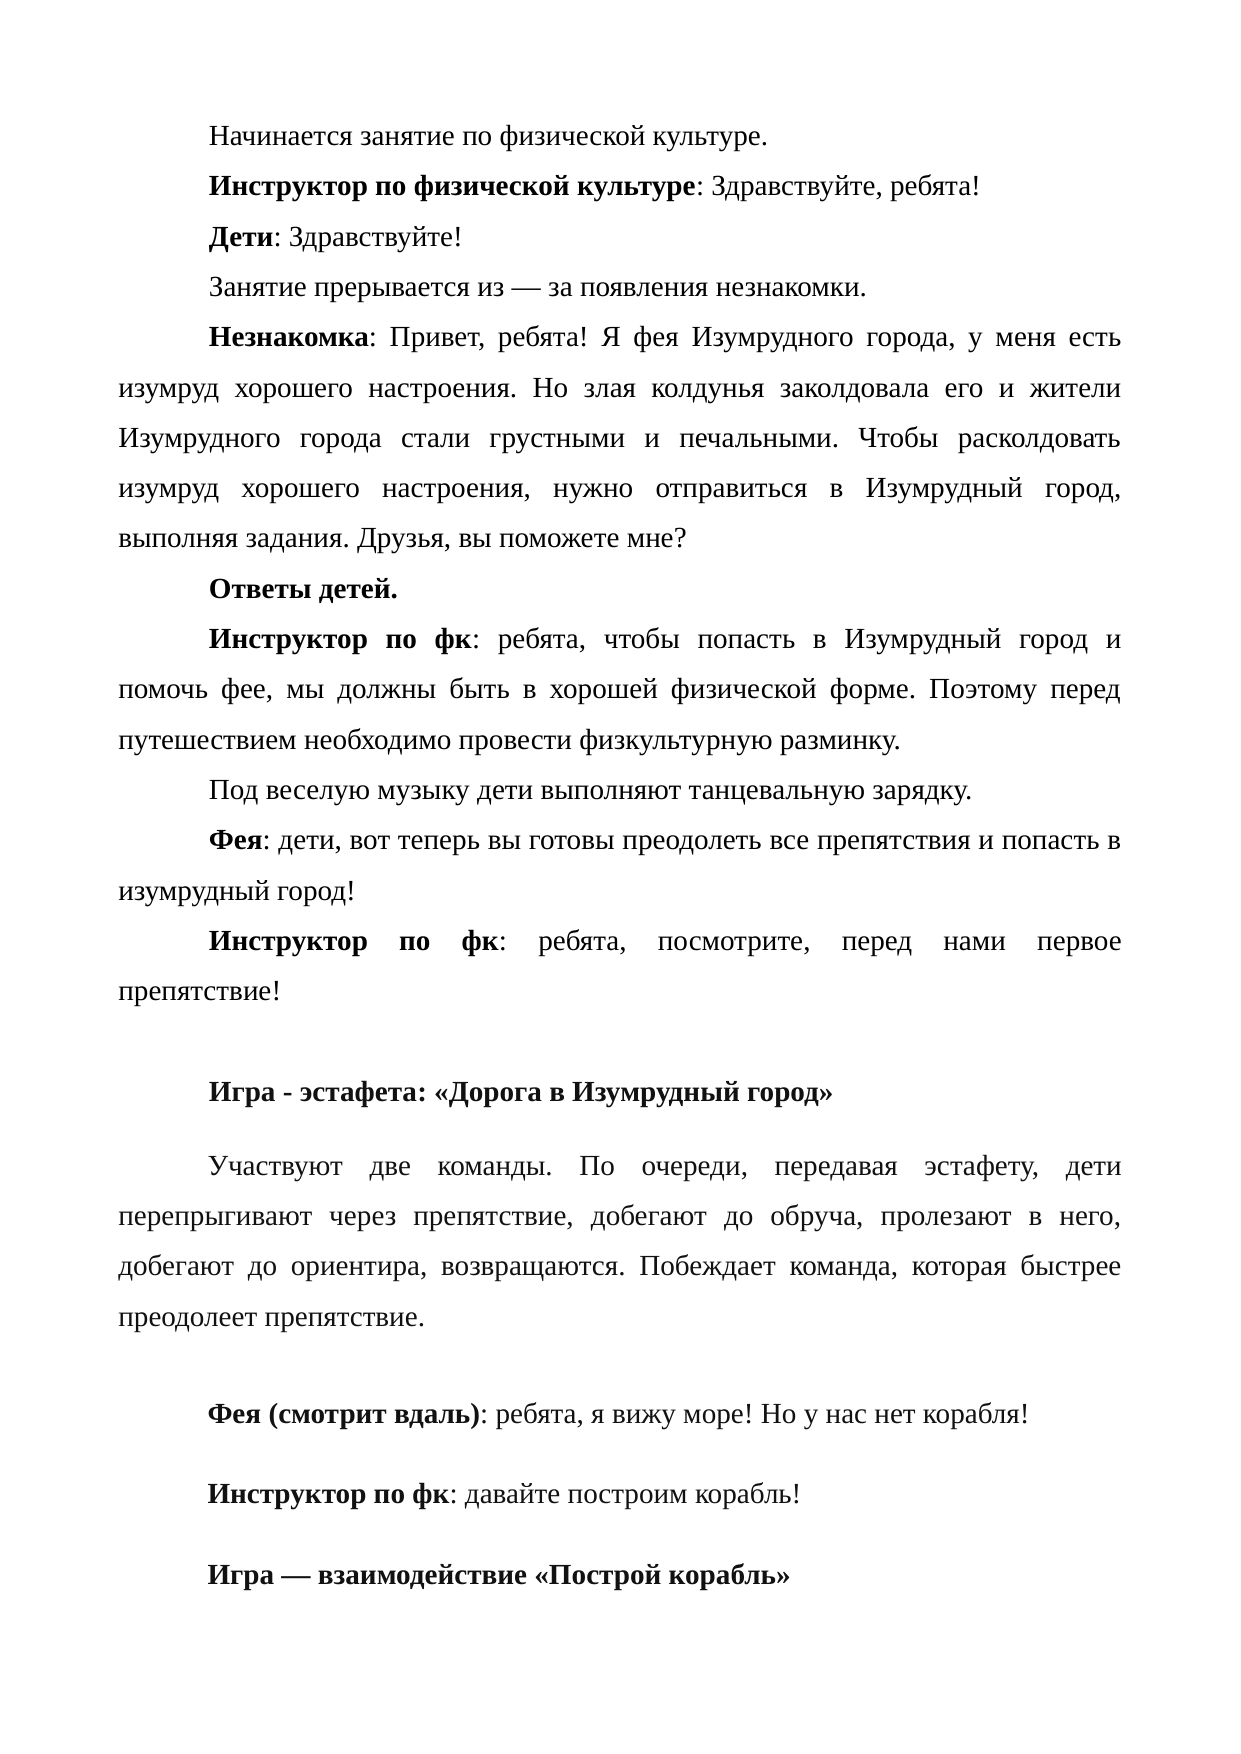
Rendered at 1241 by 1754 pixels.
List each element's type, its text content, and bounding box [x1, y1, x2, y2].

text Участвуют две команды. По очереди, передавая эстафету, дети перепрыгивают через препятствие, добегают до обруча, пролезают в него, добегают до ориентира, возвращаются. Побеждает команда, которая быстрее преодолеет препятствие. [118, 1148, 1122, 1332]
text Инструктор по физической культуре: Здравствуйте, ребята! [118, 168, 1122, 202]
text Инструктор по фк: давайте построим корабль! [118, 1476, 1122, 1510]
text Ответы детей. [118, 571, 1122, 604]
text Игра — взаимодействие «Построй корабль» [118, 1557, 1122, 1590]
text Фея (смотрит вдаль): ребята, я вижу море! Но у нас нет корабля! [118, 1396, 1122, 1429]
text Инструктор по фк: ребята, чтобы попасть в Изумрудный город и помочь фее, мы должны быть в хорошей физической форме. Поэтому перед путешествием необходимо провести физкультурную разминку. [118, 621, 1122, 755]
text Под веселую музыку дети выполняют танцевальную зарядку. [118, 772, 1122, 806]
text Игра - эстафета: «Дорога в Изумрудный город» [118, 1074, 1122, 1108]
text Фея: дети, вот теперь вы готовы преодолеть все препятствия и попасть в изумрудный город! [118, 822, 1122, 906]
text Начинается занятие по физической культуре. [118, 118, 1122, 152]
text Дети: Здравствуйте! [118, 219, 1122, 252]
text Занятие прерывается из — за появления незнакомки. [118, 269, 1122, 303]
text Инструктор по фк: ребята, посмотрите, перед нами первое препятствие! [118, 923, 1122, 1007]
text Незнакомка: Привет, ребята! Я фея Изумрудного города, у меня есть изумруд хорошего настроения. Но злая колдунья заколдовала его и жители Изумрудного города стали грустными и печальными. Чтобы расколдовать изумруд хорошего настроения, нужно отправиться в Изумрудный город, выполняя задания. Друзья, вы поможете мне? [118, 319, 1122, 554]
